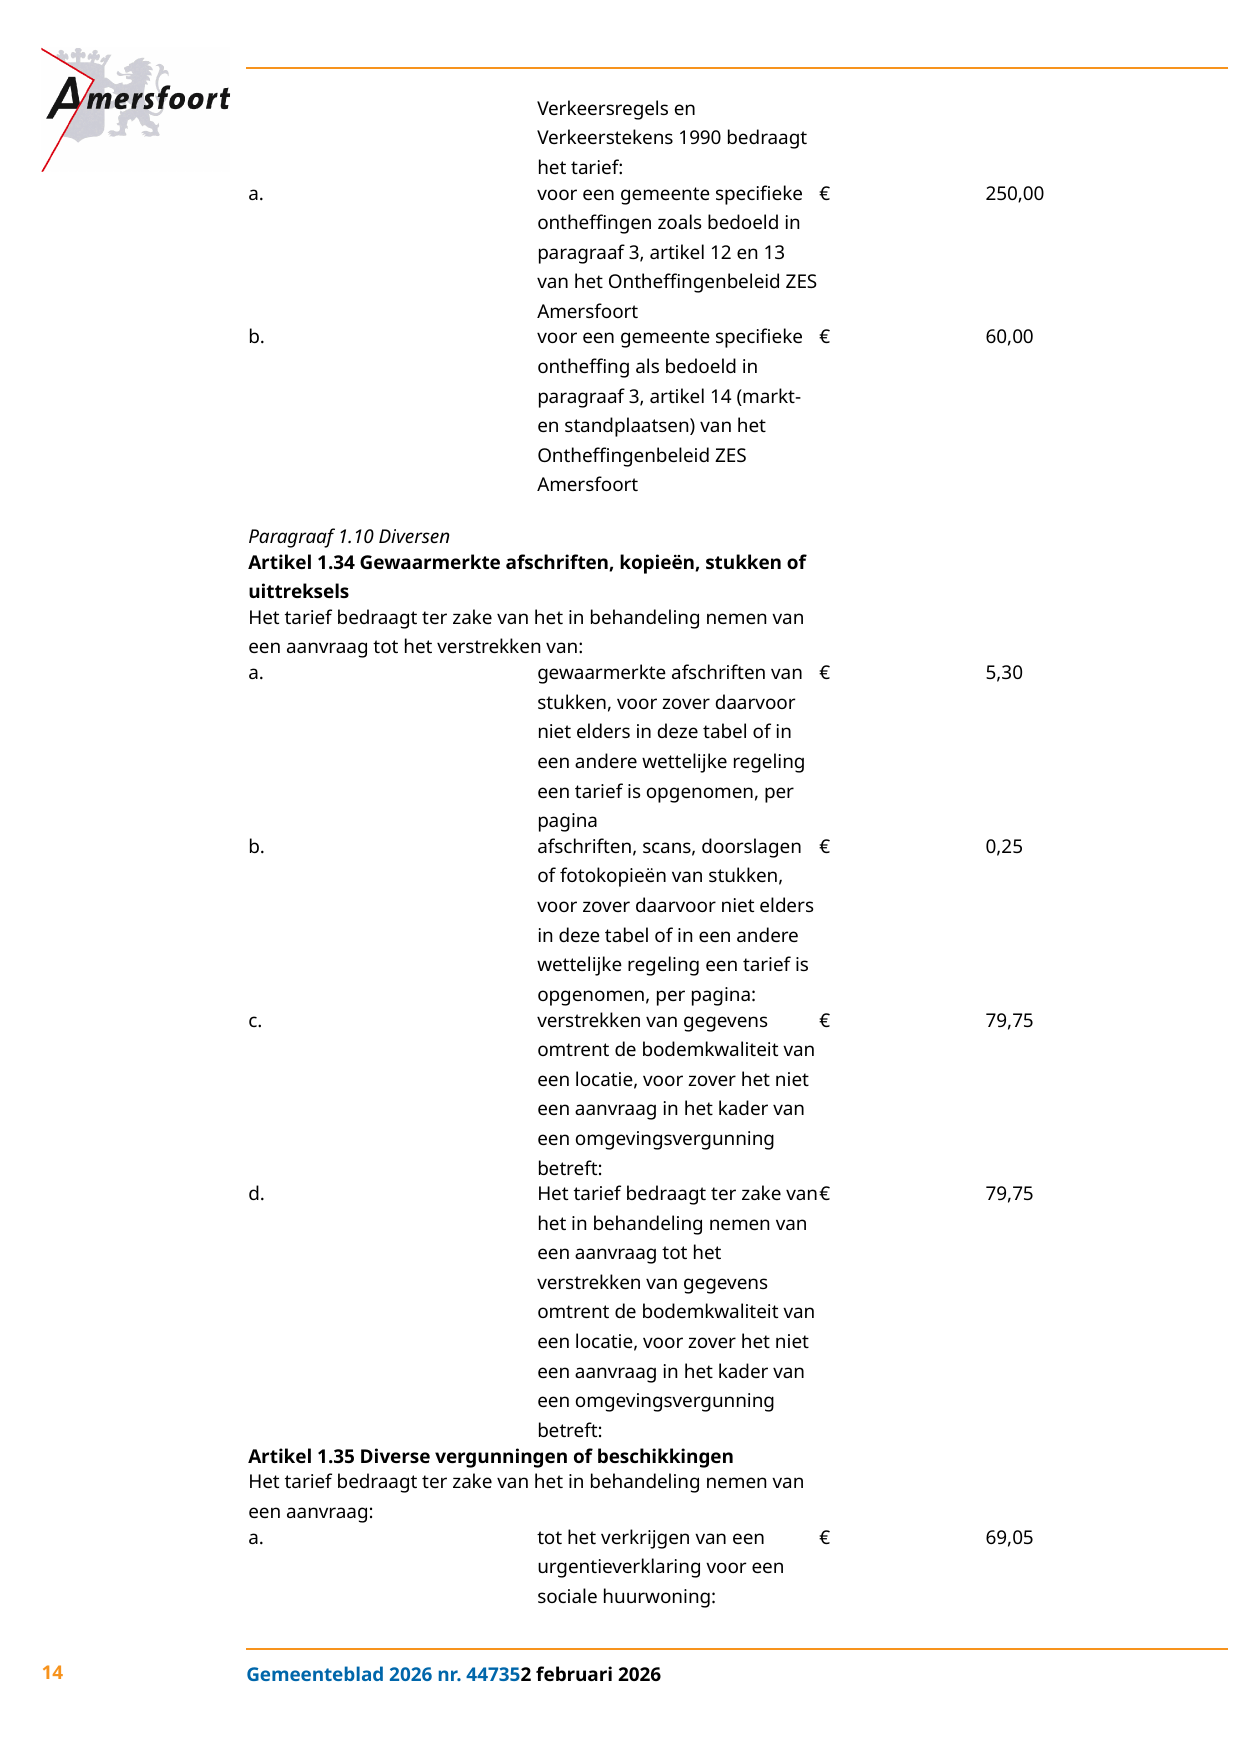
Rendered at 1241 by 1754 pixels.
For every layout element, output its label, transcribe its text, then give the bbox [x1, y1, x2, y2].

table_cell voor een gemeente specifieke ontheffing als bedoeld in paragraaf 3, artikel 14 (markt- en standplaatsen) van het Ontheffingenbeleid ZES Amersfoort [537, 324, 819, 497]
table_cell Verkeersregels en Verkeerstekens 1990 bedraagt het tarief: [537, 95, 819, 180]
table_cell [985, 498, 1152, 523]
table_cell b. [248, 324, 537, 497]
table_cell 250,00 [985, 180, 1152, 324]
table_cell [819, 549, 985, 604]
table_cell 0,25 [985, 833, 1152, 1007]
table_cell 60,00 [985, 324, 1152, 497]
table_cell [819, 498, 985, 523]
table_cell Artikel 1.34 Gewaarmerkte afschriften, kopieën, stukken of uittreksels [248, 549, 819, 604]
table_cell afschriften, scans, doorslagen of fotokopieën van stukken, voor zover daarvoor niet elders in deze tabel of in een andere wettelijke regeling een tarief is opgenomen, per pagina: [537, 833, 819, 1007]
table_cell [819, 95, 985, 180]
table_cell b. [248, 833, 537, 1007]
table_cell [248, 95, 537, 180]
table_cell gewaarmerkte afschriften van stukken, voor zover daarvoor niet elders in deze tabel of in een andere wettelijke regeling een tarief is opgenomen, per pagina [537, 660, 819, 833]
picture [41, 47, 231, 172]
table_cell a. [248, 660, 537, 833]
table_cell [985, 1469, 1152, 1524]
table_cell 79,75 [985, 1180, 1152, 1443]
table_cell voor een gemeente specifieke ontheffingen zoals bedoeld in paragraaf 3, artikel 12 en 13 van het Ontheffingenbeleid ZES Amersfoort [537, 180, 819, 324]
table_cell 79,75 [985, 1007, 1152, 1180]
table_cell [819, 604, 985, 659]
table_cell 5,30 [985, 660, 1152, 833]
table_cell € [819, 660, 985, 833]
table_cell € [819, 1007, 985, 1180]
table_cell [819, 523, 985, 549]
table_cell € [819, 1524, 985, 1609]
table_cell Het tarief bedraagt ter zake van het in behandeling nemen van een aanvraag: [248, 1469, 819, 1524]
table_cell € [819, 1180, 985, 1443]
table_cell Artikel 1.35 Diverse vergunningen of beschikkingen [248, 1443, 819, 1468]
table_cell [819, 1443, 985, 1468]
table_cell verstrekken van gegevens omtrent de bodemkwaliteit van een locatie, voor zover het niet een aanvraag in het kader van een omgevingsvergunning betreft: [537, 1007, 819, 1180]
table_cell € [819, 324, 985, 497]
table_cell Het tarief bedraagt ter zake van het in behandeling nemen van een aanvraag tot het verstrekken van gegevens omtrent de bodemkwaliteit van een locatie, voor zover het niet een aanvraag in het kader van een omgevingsvergunning betreft: [537, 1180, 819, 1443]
table_cell € [819, 833, 985, 1007]
table_cell a. [248, 1524, 537, 1609]
table_cell a. [248, 180, 537, 324]
table_cell [537, 498, 819, 523]
table_cell [819, 1469, 985, 1524]
table_cell 69,05 [985, 1524, 1152, 1609]
table_cell c. [248, 1007, 537, 1180]
table_cell Het tarief bedraagt ter zake van het in behandeling nemen van een aanvraag tot het verstrekken van: [248, 604, 819, 659]
table_cell [985, 95, 1152, 180]
table_cell [985, 549, 1152, 604]
table_cell € [819, 180, 985, 324]
table_cell tot het verkrijgen van een urgentieverklaring voor een sociale huurwoning: [537, 1524, 819, 1609]
table_cell [985, 1443, 1152, 1468]
table_cell d. [248, 1180, 537, 1443]
table_cell [248, 498, 537, 523]
table_cell [985, 523, 1152, 549]
table_cell Paragraaf 1.10 Diversen [248, 523, 819, 549]
table_cell [985, 604, 1152, 659]
